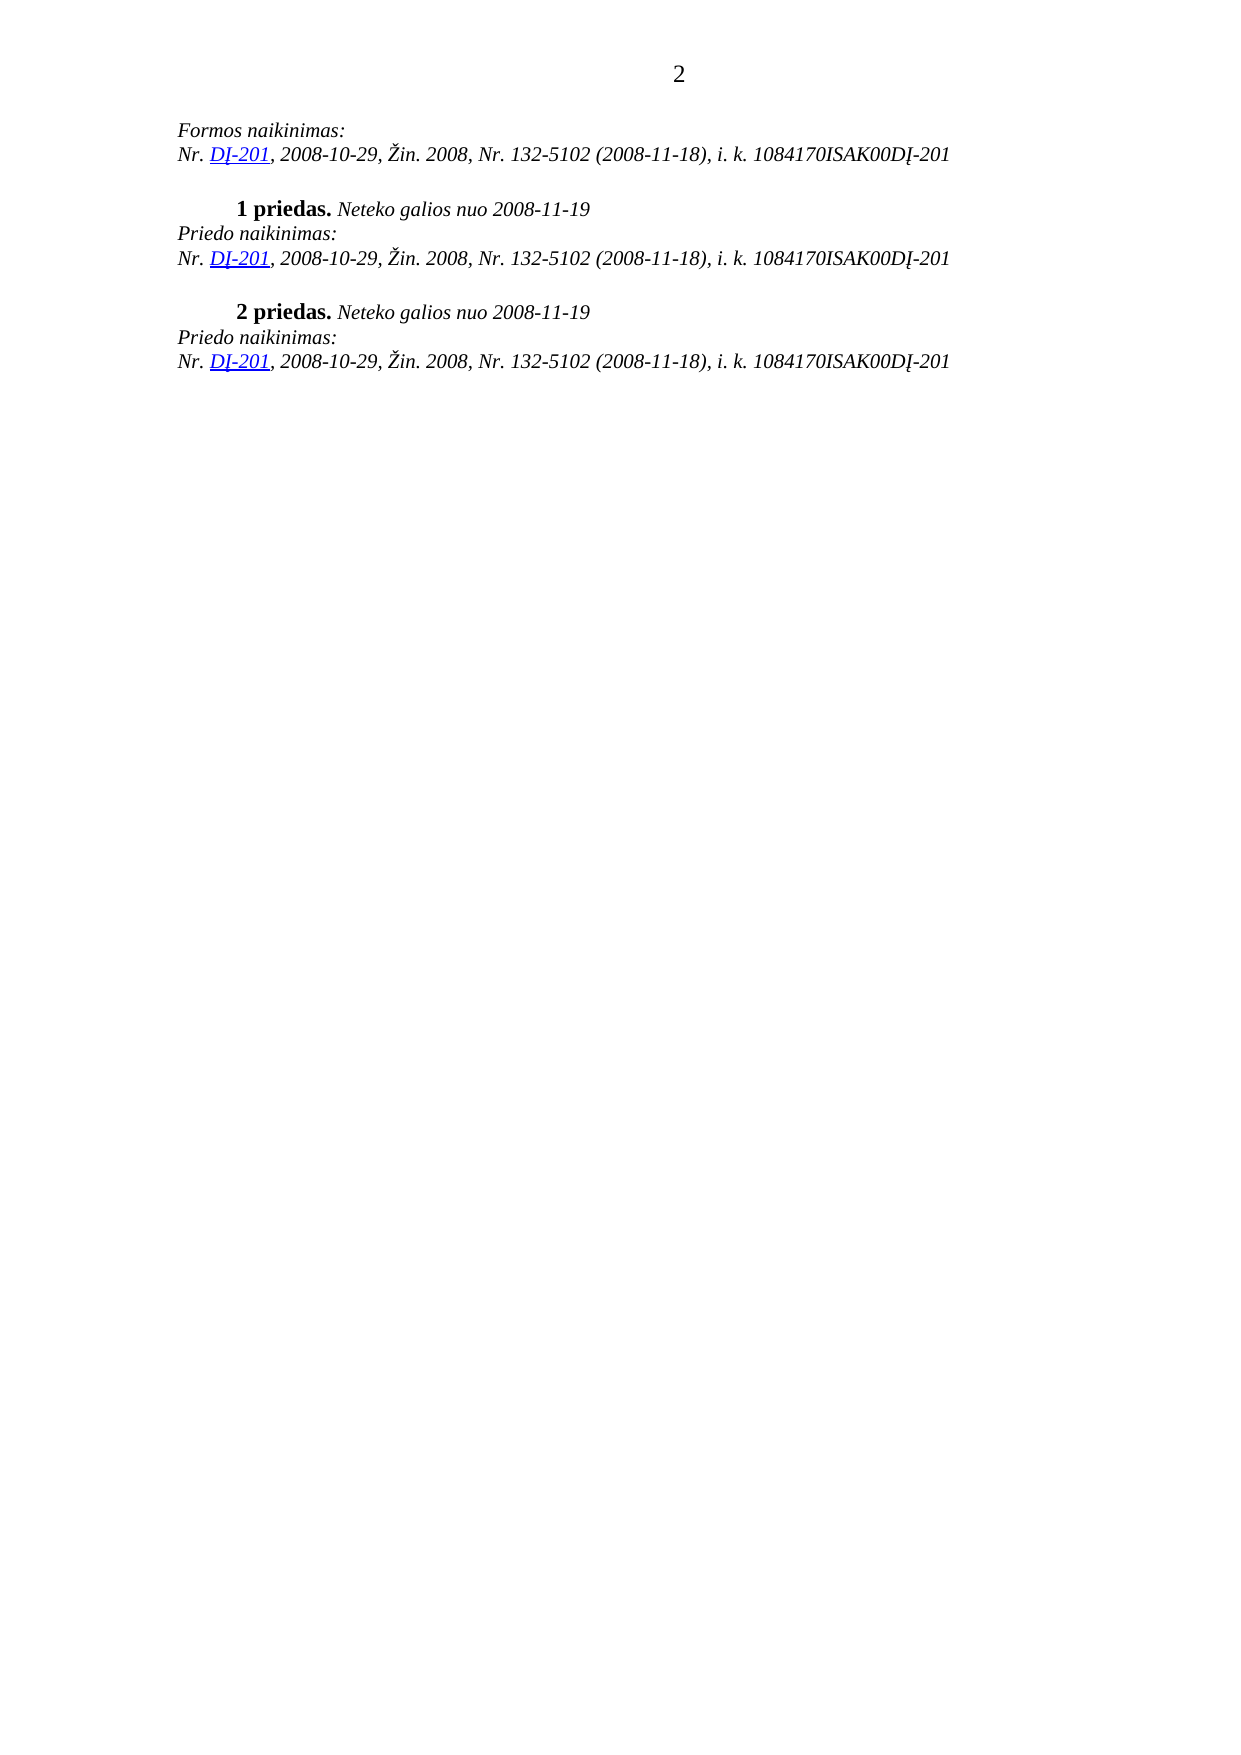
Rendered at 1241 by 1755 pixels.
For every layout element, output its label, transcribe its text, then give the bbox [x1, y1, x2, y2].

text Priedo naikinimas: [177, 324, 1181, 349]
text Formos naikinimas: [177, 118, 1181, 142]
text Nr. DĮ-201, 2008-10-29, Žin. 2008, Nr. 132-5102 (2008-11-18), i. k. 1084170ISAK00DĮ-201 [177, 349, 1181, 373]
text Nr. DĮ-201, 2008-10-29, Žin. 2008, Nr. 132-5102 (2008-11-18), i. k. 1084170ISAK00DĮ-201 [177, 245, 1181, 269]
text 2 priedas. Neteko galios nuo 2008-11-19 [177, 298, 1181, 324]
text Nr. DĮ-201, 2008-10-29, Žin. 2008, Nr. 132-5102 (2008-11-18), i. k. 1084170ISAK00DĮ-201 [177, 142, 1181, 166]
text Priedo naikinimas: [177, 221, 1181, 245]
text 1 priedas. Neteko galios nuo 2008-11-19 [177, 195, 1181, 221]
